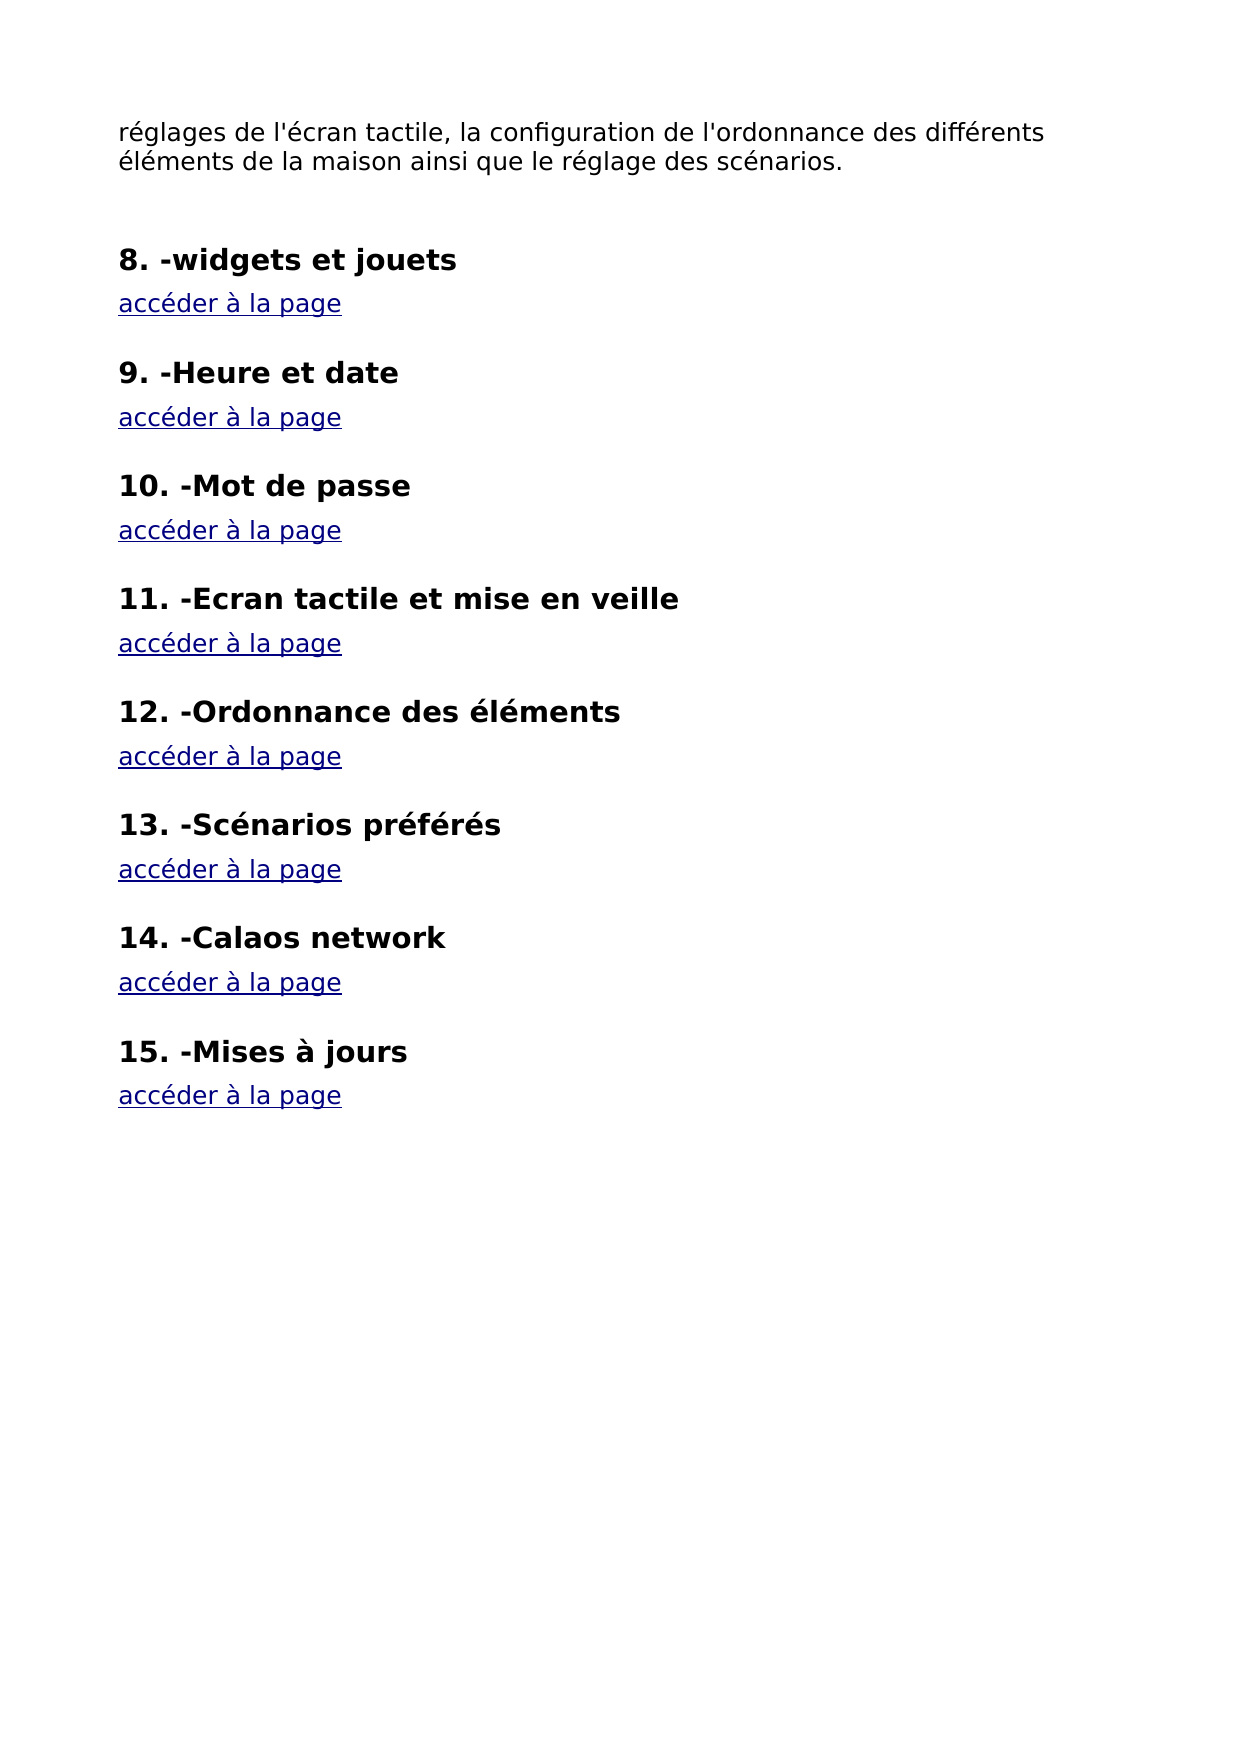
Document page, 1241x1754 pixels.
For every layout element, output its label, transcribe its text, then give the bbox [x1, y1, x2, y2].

text accéder à la page [118, 289, 1122, 319]
text accéder à la page [118, 403, 1122, 432]
text réglages de l'écran tactile, la configuration de l'ordonnance des différents éléments de la maison ainsi que le réglage des scénarios. [118, 118, 1122, 206]
subtitle 15. -Mises à jours [118, 1035, 1122, 1069]
text accéder à la page [118, 1081, 1122, 1111]
subtitle 8. -widgets et jouets [118, 243, 1122, 277]
text accéder à la page [118, 855, 1122, 884]
subtitle 13. -Scénarios préférés [118, 809, 1122, 843]
subtitle 12. -Ordonnance des éléments [118, 696, 1122, 729]
subtitle 9. -Heure et date [118, 356, 1122, 390]
subtitle 10. -Mot de passe [118, 469, 1122, 503]
text accéder à la page [118, 968, 1122, 997]
subtitle 14. -Calaos network [118, 922, 1122, 956]
text accéder à la page [118, 516, 1122, 545]
text accéder à la page [118, 629, 1122, 658]
text accéder à la page [118, 742, 1122, 771]
subtitle 11. -Ecran tactile et mise en veille [118, 582, 1122, 616]
